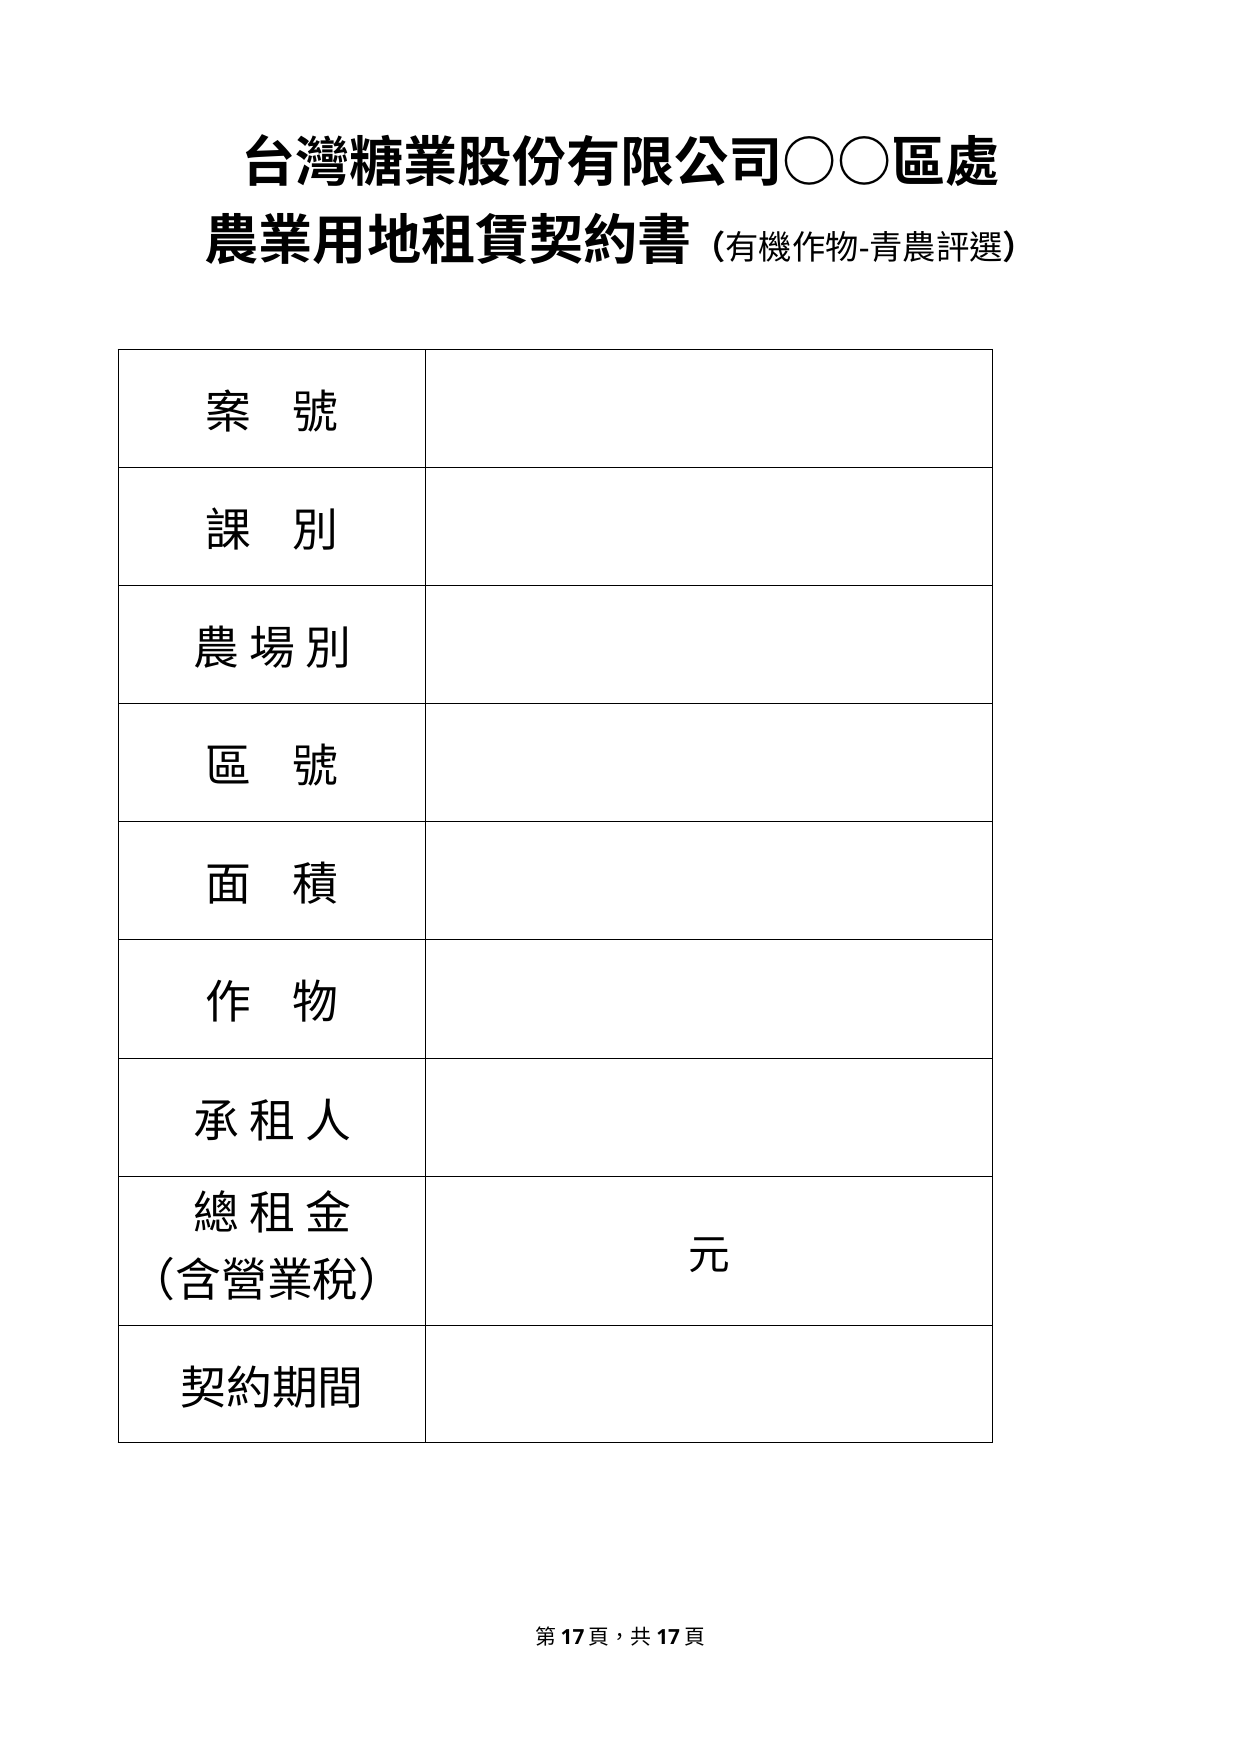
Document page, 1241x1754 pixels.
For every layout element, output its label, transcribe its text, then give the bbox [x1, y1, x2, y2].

table_cell 區 號 [119, 704, 425, 821]
table_header 案 號 [119, 350, 425, 467]
table_cell 承 租 人 [119, 1059, 425, 1176]
table_cell [426, 822, 992, 939]
table_cell [426, 1326, 992, 1442]
table_cell 契約期間 [119, 1326, 425, 1442]
table_cell 作 物 [119, 940, 425, 1057]
table_cell 元 [426, 1177, 992, 1325]
table_cell [426, 586, 992, 703]
table_cell [426, 1059, 992, 1176]
text 農業用地租賃契約書（有機作物-青農評選） [118, 197, 1122, 275]
table_cell 課 別 [119, 468, 425, 585]
table_cell 農 場 別 [119, 586, 425, 703]
table_cell [426, 468, 992, 585]
table_cell 總 租 金 （含營業稅） [119, 1177, 425, 1325]
table_cell [426, 704, 992, 821]
table_cell [426, 940, 992, 1057]
text 台灣糖業股份有限公司○○區處 [118, 118, 1122, 197]
table_cell 面 積 [119, 822, 425, 939]
table_header [426, 350, 992, 467]
